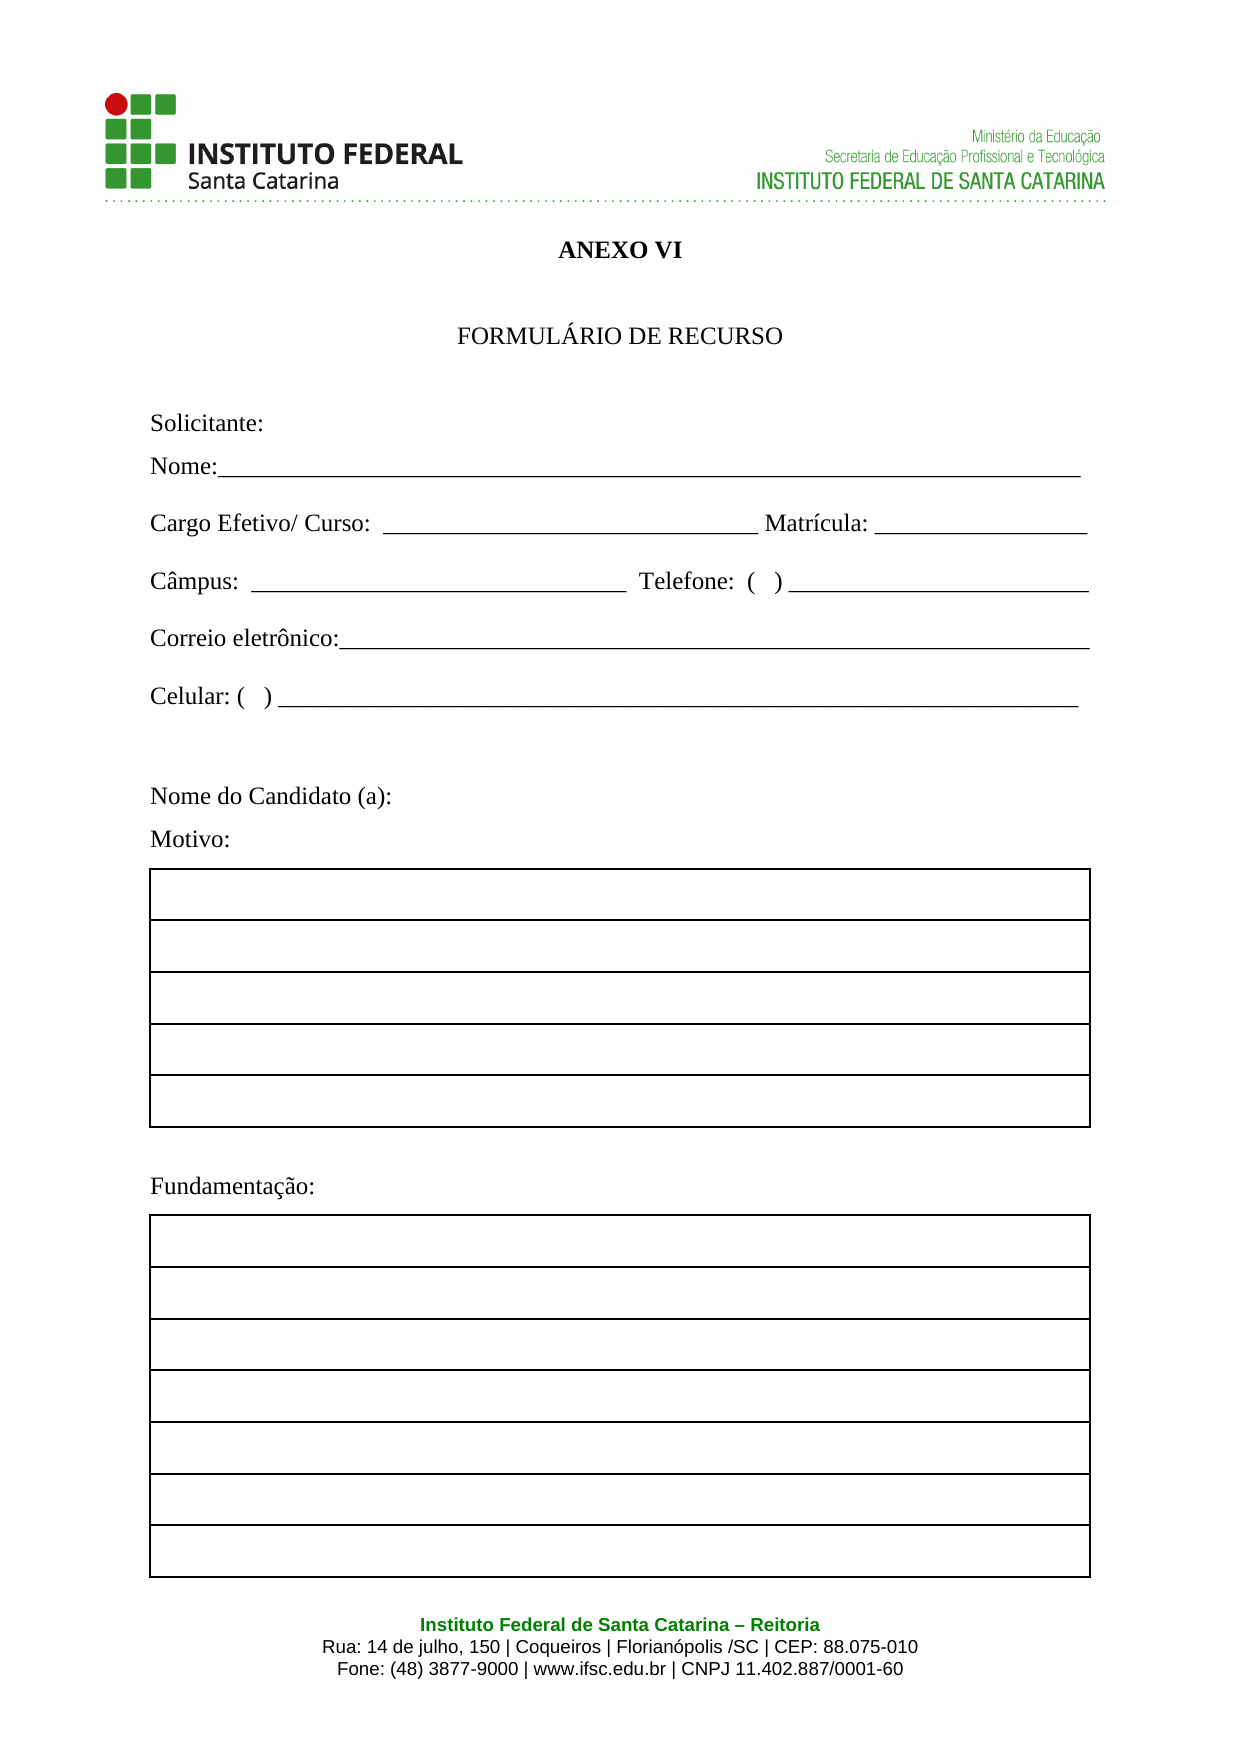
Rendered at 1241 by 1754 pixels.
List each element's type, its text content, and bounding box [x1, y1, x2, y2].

text Nome do Candidato (a): [150, 781, 1090, 810]
table_cell [151, 1475, 1089, 1524]
text FORMULÁRIO DE RECURSO [150, 321, 1090, 350]
table_cell [151, 921, 1089, 971]
text Celular: ( ) ________________________________________________________________ [150, 681, 1090, 709]
table_cell [151, 1320, 1089, 1369]
table_header [151, 1216, 1089, 1266]
table_cell [151, 1371, 1089, 1421]
table_cell [151, 1076, 1089, 1126]
text ANEXO VI [150, 150, 1090, 264]
text Solicitante: [150, 408, 1090, 436]
text Fundamentação: [150, 1171, 1090, 1200]
text Cargo Efetivo/ Curso: ______________________________ Matrícula: _________________ [150, 508, 1090, 537]
text Motivo: [150, 824, 1090, 853]
text Correio eletrônico:____________________________________________________________ [150, 623, 1090, 652]
table_cell [151, 1423, 1089, 1473]
text Nome:_____________________________________________________________________ [150, 451, 1090, 479]
picture [105, 93, 1110, 202]
table_cell [151, 1025, 1089, 1074]
text Câmpus: ______________________________ Telefone: ( ) ________________________ [150, 566, 1090, 594]
table_cell [151, 973, 1089, 1023]
table_cell [151, 1268, 1089, 1318]
table_header [151, 870, 1089, 919]
table_cell [151, 1526, 1089, 1576]
